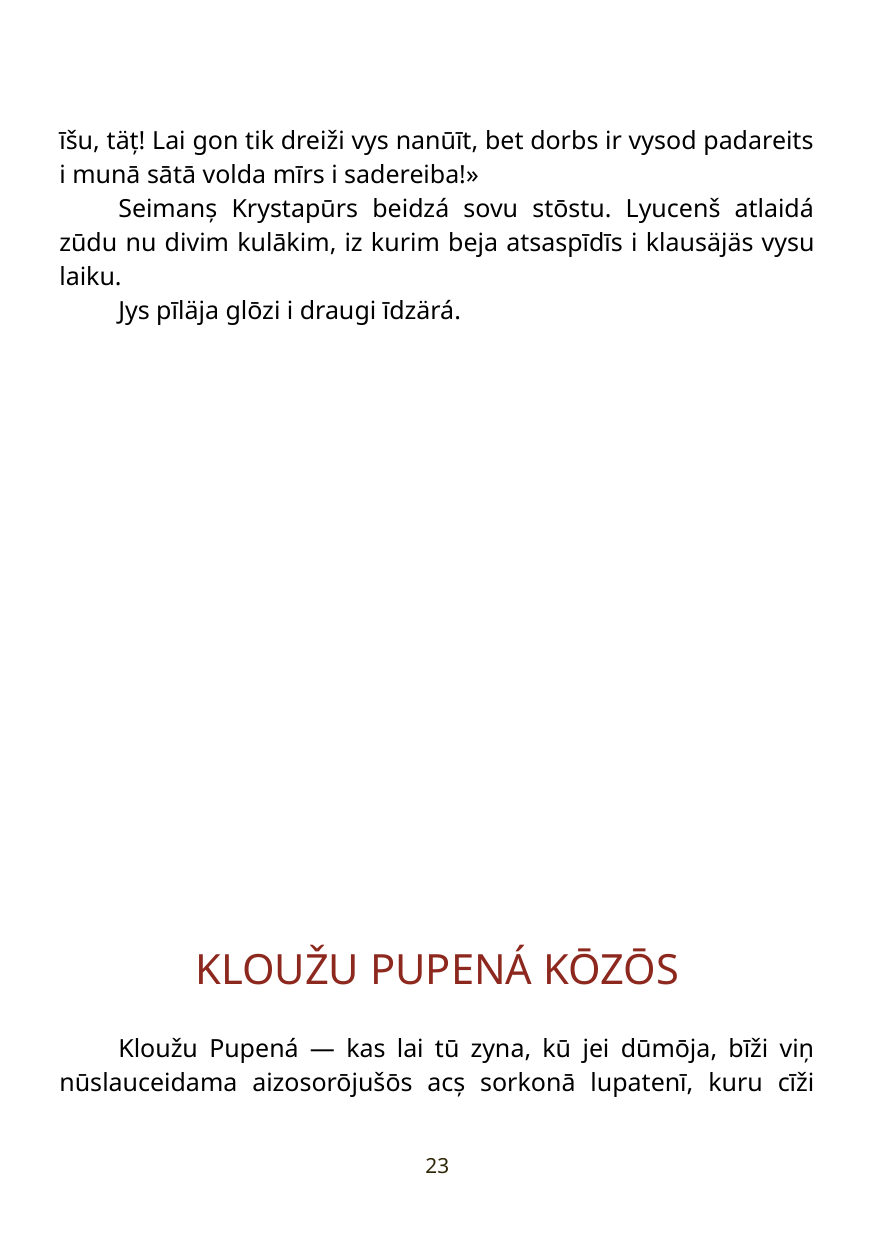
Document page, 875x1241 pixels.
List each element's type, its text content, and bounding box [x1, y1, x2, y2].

text KLOUŽU PUPENÁ KŌZŌS [59, 940, 815, 997]
text Seimanș Krystapūrs beidzá sovu stōstu. Lyucenš atlaidá zūdu nu divim kulākim, iz kurim beja atsaspīdīs i klausäjäs vysu laiku. [59, 191, 815, 293]
text Kloužu Pupená — kas lai tū zyna, kū jei dūmōja, bīži viņ nūslauceidama aizosorōjušōs acș sorkonā lupatenī, kuru cīži [59, 1031, 815, 1099]
text Jys pīläja glōzi i draugi īdzärá. [59, 293, 815, 327]
text īšu, täț! Lai gon tik dreiži vys nanūīt, bet dorbs ir vysod padareits i munā sātā volda mīrs i sadereiba!» [59, 123, 815, 191]
